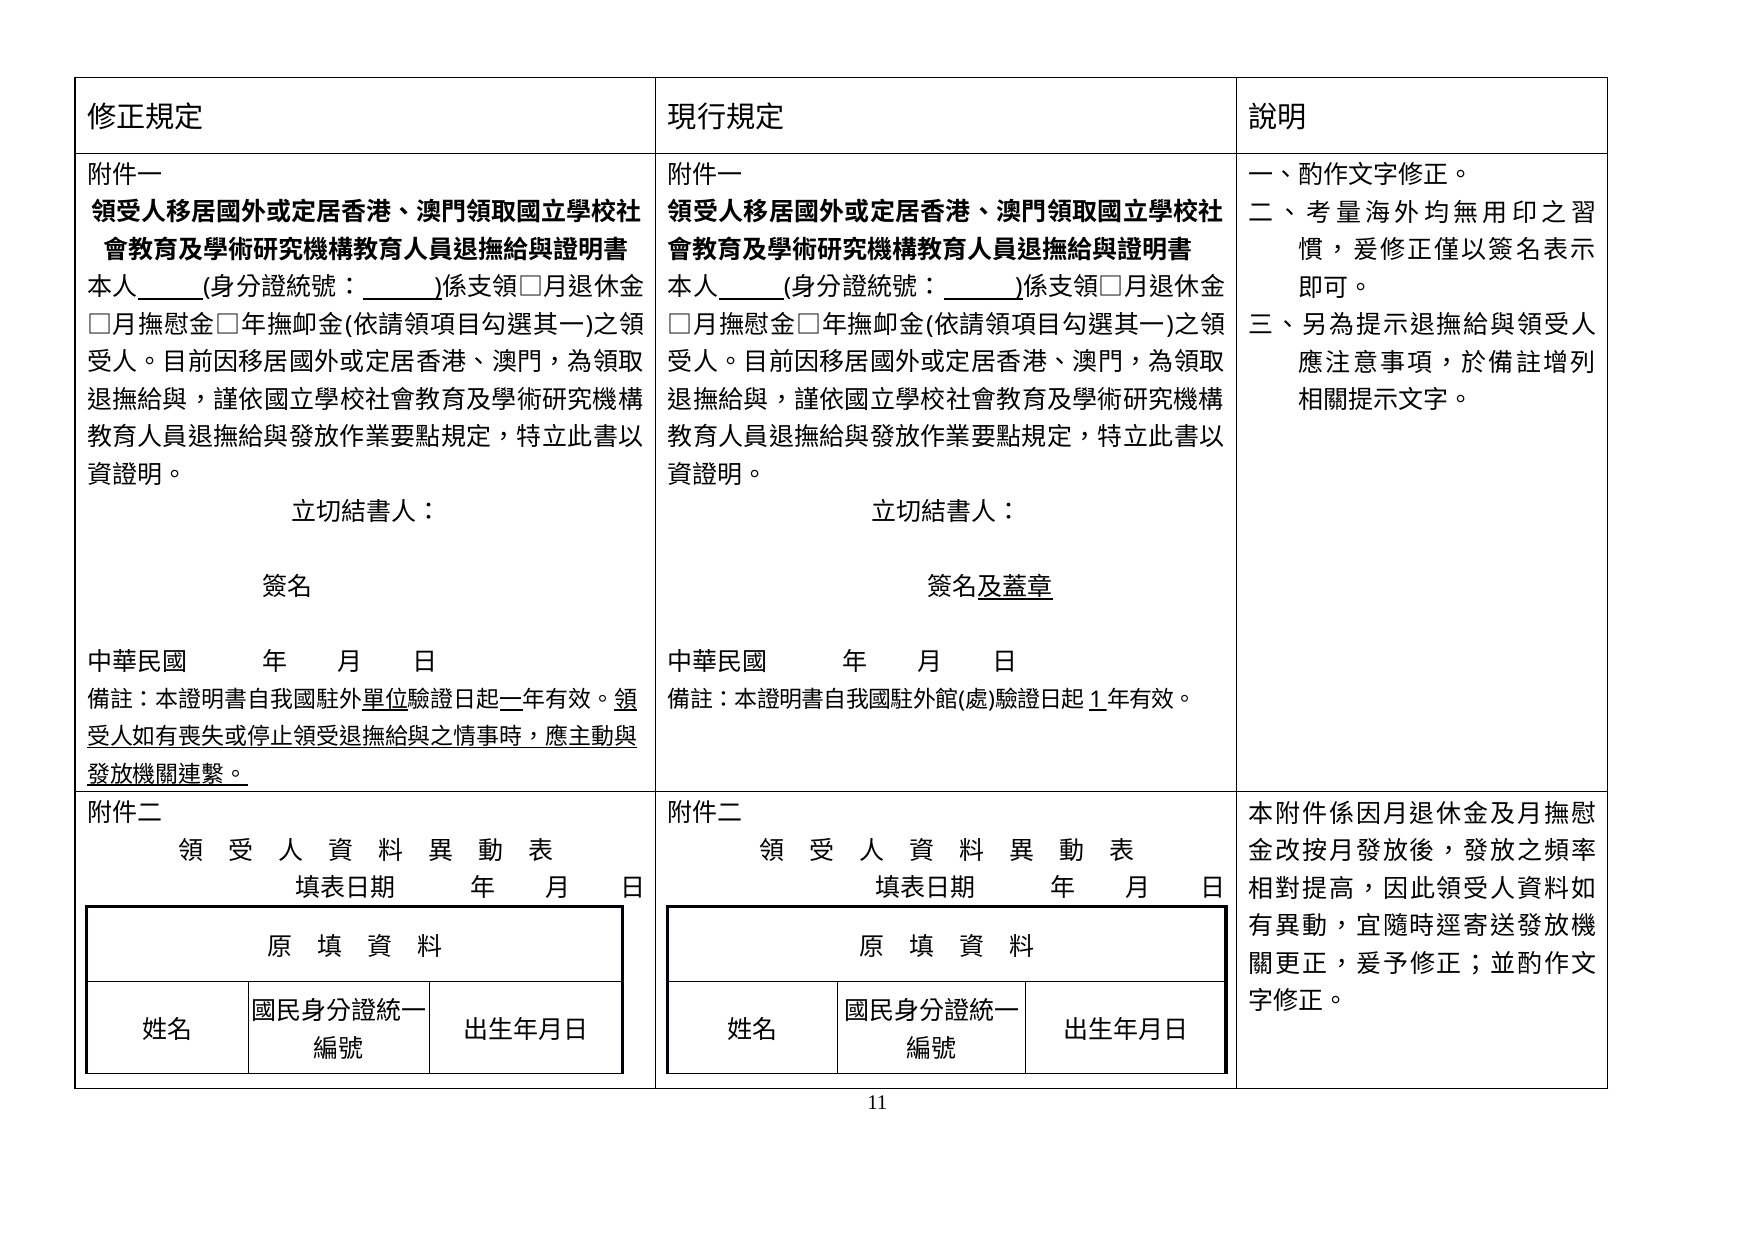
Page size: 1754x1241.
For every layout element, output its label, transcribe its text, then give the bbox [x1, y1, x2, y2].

table_header 說明 [1237, 78, 1607, 153]
table_cell 附件二 領 受 人 資 料 異 動 表 填表日期 年 月 日 [656, 792, 1236, 1088]
table_cell 附件一 領受人移居國外或定居香港、澳門領取國立學校社會教育及學術研究機構教育人員退撫給與證明書 本人 (身分證統號： )係支領□月退休金□月撫慰金□年撫卹金(依請領項目勾選其一)之領受人。目前因移居國外或定居香港、澳門，為領取退撫給與，謹依國立學校社會教育及學術研究機構教育人員退撫給與發放作業要點規定，特立此書以資證明。 立切結書人： 簽名 中華民國 年 月 日 備註：本證明書自我國駐外單位驗證日起一年有效。領受人如有喪失或停止領受退撫給與之情事時，應主動與發放機關連繫。 [76, 154, 655, 791]
table_header 原 填 資 料 [669, 908, 1224, 981]
table_cell 姓名 [669, 982, 837, 1073]
table_cell 出生年月日 [1026, 982, 1224, 1073]
table_cell 一、酌作文字修正。 二、考量海外均無用印之習慣，爰修正僅以簽名表示即可。 三、另為提示退撫給與領受人應注意事項，於備註增列相關提示文字。 [1237, 154, 1607, 791]
table_header 現行規定 [656, 78, 1236, 153]
table_header 修正規定 [76, 78, 655, 153]
table_header 原 填 資 料 [88, 908, 621, 981]
table_cell 國民身分證統一編號 [838, 982, 1025, 1073]
table_cell 本附件係因月退休金及月撫慰金改按月發放後，發放之頻率相對提高，因此領受人資料如有異動，宜隨時逕寄送發放機關更正，爰予修正；並酌作文字修正。 [1237, 792, 1607, 1088]
table_cell 附件二 領 受 人 資 料 異 動 表 填表日期 年 月 日 [76, 792, 655, 1088]
table_cell 姓名 [88, 982, 248, 1073]
table_cell 出生年月日 [430, 982, 621, 1073]
table_cell 附件一 領受人移居國外或定居香港、澳門領取國立學校社會教育及學術研究機構教育人員退撫給與證明書 本人 (身分證統號： )係支領□月退休金□月撫慰金□年撫卹金(依請領項目勾選其一)之領受人。目前因移居國外或定居香港、澳門，為領取退撫給與，謹依國立學校社會教育及學術研究機構教育人員退撫給與發放作業要點規定，特立此書以資證明。 立切結書人： 簽名及蓋章 中華民國 年 月 日 備註：本證明書自我國駐外館(處)驗證日起1年有效。 [656, 154, 1236, 791]
table_cell 國民身分證統一編號 [249, 982, 429, 1073]
